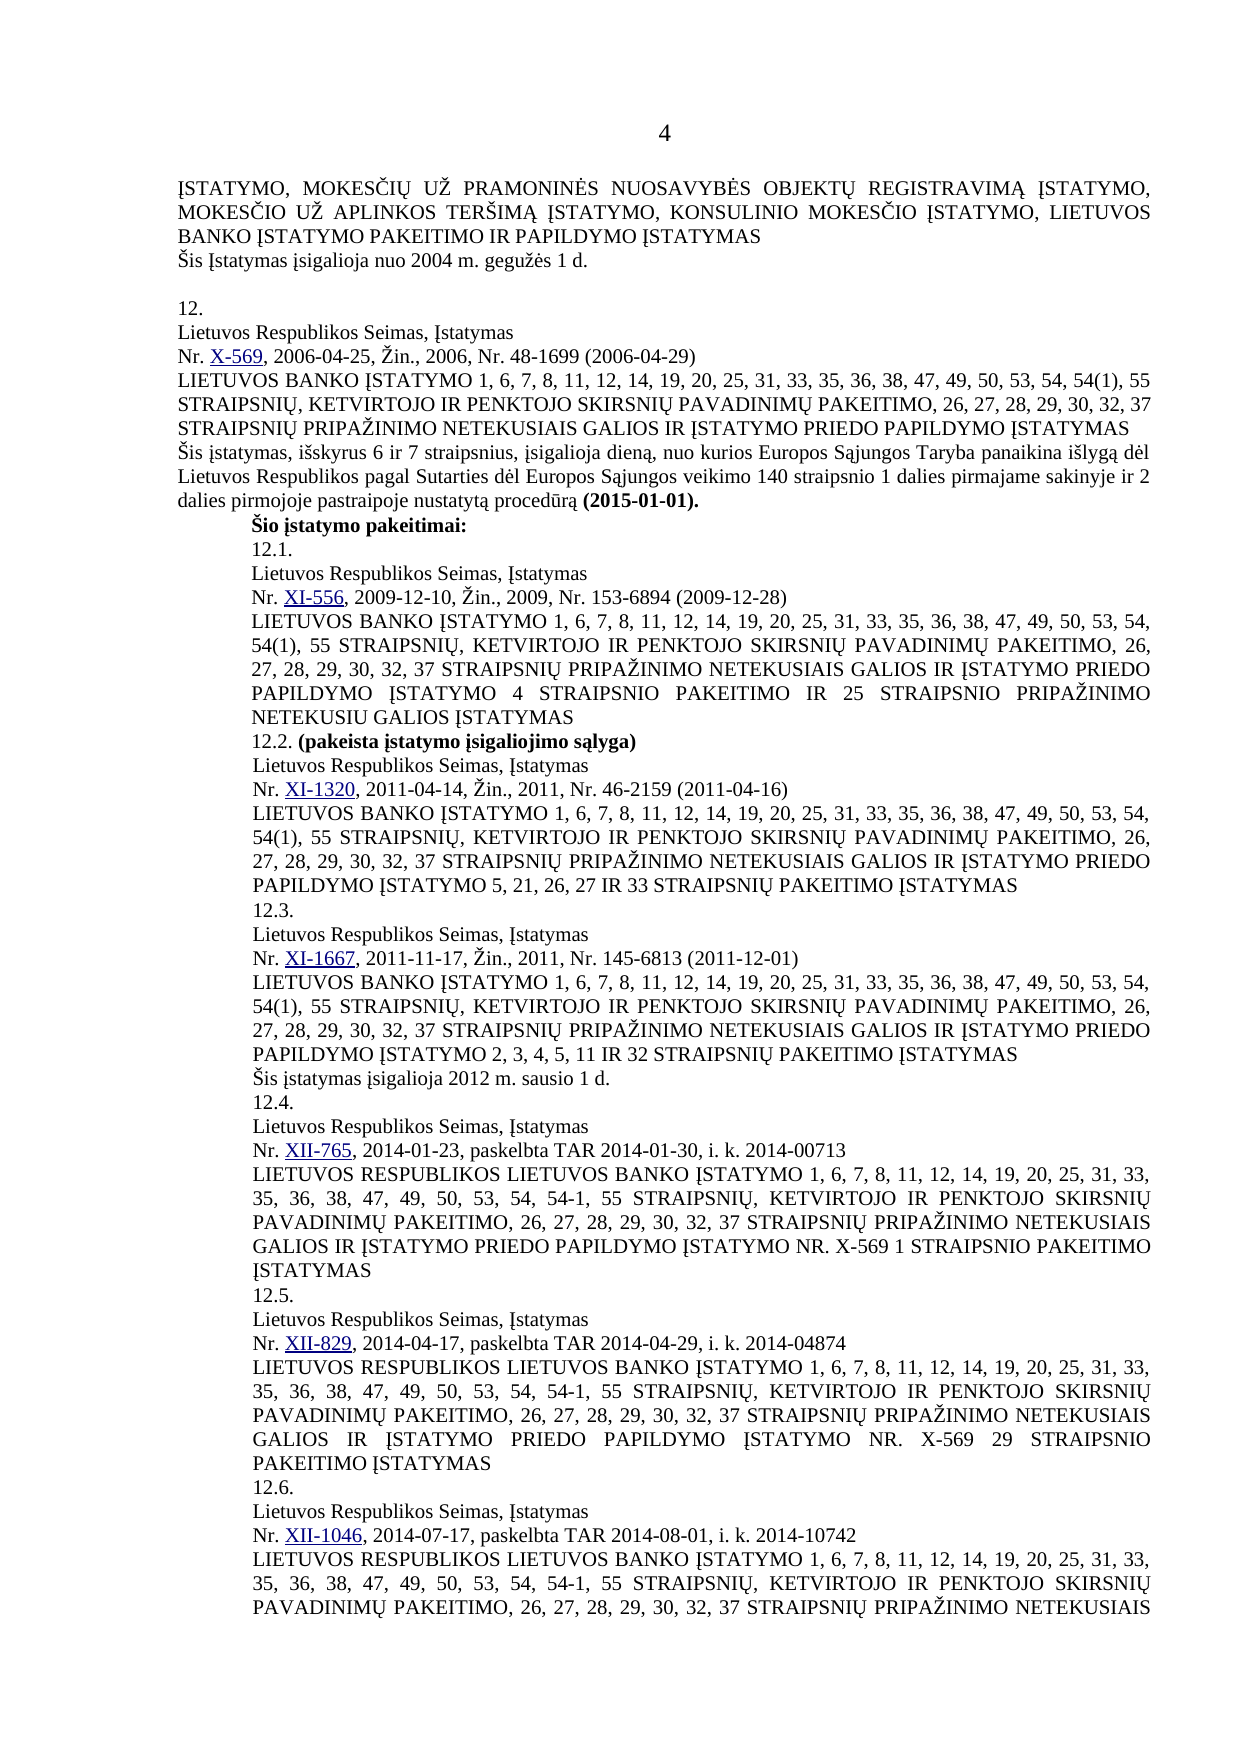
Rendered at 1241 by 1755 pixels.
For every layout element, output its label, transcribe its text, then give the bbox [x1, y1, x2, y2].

text LIETUVOS BANKO ĮSTATYMO 1, 6, 7, 8, 11, 12, 14, 19, 20, 25, 31, 33, 35, 36, 38, 47, 49, 50, 53, 54, 54(1), 55 STRAIPSNIŲ, KETVIRTOJO IR PENKTOJO SKIRSNIŲ PAVADINIMŲ PAKEITIMO, 26, 27, 28, 29, 30, 32, 37 STRAIPSNIŲ PRIPAŽINIMO NETEKUSIAIS GALIOS IR ĮSTATYMO PRIEDO PAPILDYMO ĮSTATYMO 5, 21, 26, 27 IR 33 STRAIPSNIŲ PAKEITIMO ĮSTATYMAS [252, 801, 1152, 897]
text Nr. XII-765, 2014-01-23, paskelbta TAR 2014-01-30, i. k. 2014-00713 [177, 1138, 1152, 1162]
text Šis Įstatymas įsigalioja nuo 2004 m. gegužės 1 d. [177, 248, 1152, 272]
text Šis įstatymas įsigalioja 2012 m. sausio 1 d. [177, 1066, 1152, 1090]
text 12.5. [177, 1282, 1152, 1307]
text LIETUVOS BANKO ĮSTATYMO 1, 6, 7, 8, 11, 12, 14, 19, 20, 25, 31, 33, 35, 36, 38, 47, 49, 50, 53, 54, 54(1), 55 STRAIPSNIŲ, KETVIRTOJO IR PENKTOJO SKIRSNIŲ PAVADINIMŲ PAKEITIMO, 26, 27, 28, 29, 30, 32, 37 STRAIPSNIŲ PRIPAŽINIMO NETEKUSIAIS GALIOS IR ĮSTATYMO PRIEDO PAPILDYMO ĮSTATYMAS [177, 368, 1152, 440]
text Lietuvos Respublikos Seimas, Įstatymas [177, 1307, 1152, 1331]
text 12.3. [177, 897, 1152, 922]
text Lietuvos Respublikos Seimas, Įstatymas [177, 1114, 1152, 1138]
text Nr. XI-1667, 2011-11-17, Žin., 2011, Nr. 145-6813 (2011-12-01) [177, 946, 1152, 970]
text 12.6. [177, 1475, 1152, 1499]
text LIETUVOS BANKO ĮSTATYMO 1, 6, 7, 8, 11, 12, 14, 19, 20, 25, 31, 33, 35, 36, 38, 47, 49, 50, 53, 54, 54(1), 55 STRAIPSNIŲ, KETVIRTOJO IR PENKTOJO SKIRSNIŲ PAVADINIMŲ PAKEITIMO, 26, 27, 28, 29, 30, 32, 37 STRAIPSNIŲ PRIPAŽINIMO NETEKUSIAIS GALIOS IR ĮSTATYMO PRIEDO PAPILDYMO ĮSTATYMO 2, 3, 4, 5, 11 IR 32 STRAIPSNIŲ PAKEITIMO ĮSTATYMAS [252, 970, 1152, 1066]
text LIETUVOS RESPUBLIKOS LIETUVOS BANKO ĮSTATYMO 1, 6, 7, 8, 11, 12, 14, 19, 20, 25, 31, 33, 35, 36, 38, 47, 49, 50, 53, 54, 54-1, 55 STRAIPSNIŲ, KETVIRTOJO IR PENKTOJO SKIRSNIŲ PAVADINIMŲ PAKEITIMO, 26, 27, 28, 29, 30, 32, 37 STRAIPSNIŲ PRIPAŽINIMO NETEKUSIAIS GALIOS IR ĮSTATYMO PRIEDO PAPILDYMO ĮSTATYMO NR. X-569 1 STRAIPSNIO PAKEITIMO ĮSTATYMAS [252, 1162, 1152, 1282]
text Lietuvos Respublikos Seimas, Įstatymas [252, 753, 1152, 777]
text Lietuvos Respublikos Seimas, Įstatymas [177, 1499, 1152, 1523]
text LIETUVOS BANKO ĮSTATYMO 1, 6, 7, 8, 11, 12, 14, 19, 20, 25, 31, 33, 35, 36, 38, 47, 49, 50, 53, 54, 54(1), 55 STRAIPSNIŲ, KETVIRTOJO IR PENKTOJO SKIRSNIŲ PAVADINIMŲ PAKEITIMO, 26, 27, 28, 29, 30, 32, 37 STRAIPSNIŲ PRIPAŽINIMO NETEKUSIAIS GALIOS IR ĮSTATYMO PRIEDO PAPILDYMO ĮSTATYMO 4 STRAIPSNIO PAKEITIMO IR 25 STRAIPSNIO PRIPAŽINIMO NETEKUSIU GALIOS ĮSTATYMAS [251, 609, 1152, 729]
text 12.2. (pakeista įstatymo įsigaliojimo sąlyga) [251, 729, 1152, 753]
text Nr. XI-556, 2009-12-10, Žin., 2009, Nr. 153-6894 (2009-12-28) [177, 585, 1152, 609]
text Lietuvos Respublikos Seimas, Įstatymas [177, 561, 1152, 585]
text 12.4. [177, 1090, 1152, 1114]
text Nr. XII-829, 2014-04-17, paskelbta TAR 2014-04-29, i. k. 2014-04874 [177, 1331, 1152, 1355]
text Šis įstatymas, išskyrus 6 ir 7 straipsnius, įsigalioja dieną, nuo kurios Europos Sąjungos Taryba panaikina išlygą dėl Lietuvos Respublikos pagal Sutarties dėl Europos Sąjungos veikimo 140 straipsnio 1 dalies pirmajame sakinyje ir 2 dalies pirmojoje pastraipoje nustatytą procedūrą (2015-01-01). [177, 440, 1152, 512]
text Nr. XII-1046, 2014-07-17, paskelbta TAR 2014-08-01, i. k. 2014-10742 [177, 1523, 1152, 1547]
text Lietuvos Respublikos Seimas, Įstatymas [177, 922, 1152, 946]
text Lietuvos Respublikos Seimas, Įstatymas [177, 320, 1152, 344]
text Šio įstatymo pakeitimai: [177, 512, 1152, 537]
text 12.1. [177, 537, 1152, 561]
text 12. [177, 296, 1152, 320]
text LIETUVOS RESPUBLIKOS LIETUVOS BANKO ĮSTATYMO 1, 6, 7, 8, 11, 12, 14, 19, 20, 25, 31, 33, 35, 36, 38, 47, 49, 50, 53, 54, 54-1, 55 STRAIPSNIŲ, KETVIRTOJO IR PENKTOJO SKIRSNIŲ PAVADINIMŲ PAKEITIMO, 26, 27, 28, 29, 30, 32, 37 STRAIPSNIŲ PRIPAŽINIMO NETEKUSIAIS [252, 1547, 1152, 1619]
text LIETUVOS RESPUBLIKOS LIETUVOS BANKO ĮSTATYMO 1, 6, 7, 8, 11, 12, 14, 19, 20, 25, 31, 33, 35, 36, 38, 47, 49, 50, 53, 54, 54-1, 55 STRAIPSNIŲ, KETVIRTOJO IR PENKTOJO SKIRSNIŲ PAVADINIMŲ PAKEITIMO, 26, 27, 28, 29, 30, 32, 37 STRAIPSNIŲ PRIPAŽINIMO NETEKUSIAIS GALIOS IR ĮSTATYMO PRIEDO PAPILDYMO ĮSTATYMO NR. X-569 29 STRAIPSNIO PAKEITIMO ĮSTATYMAS [252, 1355, 1152, 1475]
text Nr. X-569, 2006-04-25, Žin., 2006, Nr. 48-1699 (2006-04-29) [177, 344, 1152, 368]
text Nr. XI-1320, 2011-04-14, Žin., 2011, Nr. 46-2159 (2011-04-16) [252, 777, 1152, 801]
text ĮSTATYMO, MOKESČIŲ UŽ PRAMONINĖS NUOSAVYBĖS OBJEKTŲ REGISTRAVIMĄ ĮSTATYMO, MOKESČIO UŽ APLINKOS TERŠIMĄ ĮSTATYMO, KONSULINIO MOKESČIO ĮSTATYMO, LIETUVOS BANKO ĮSTATYMO PAKEITIMO IR PAPILDYMO ĮSTATYMAS [177, 176, 1152, 248]
